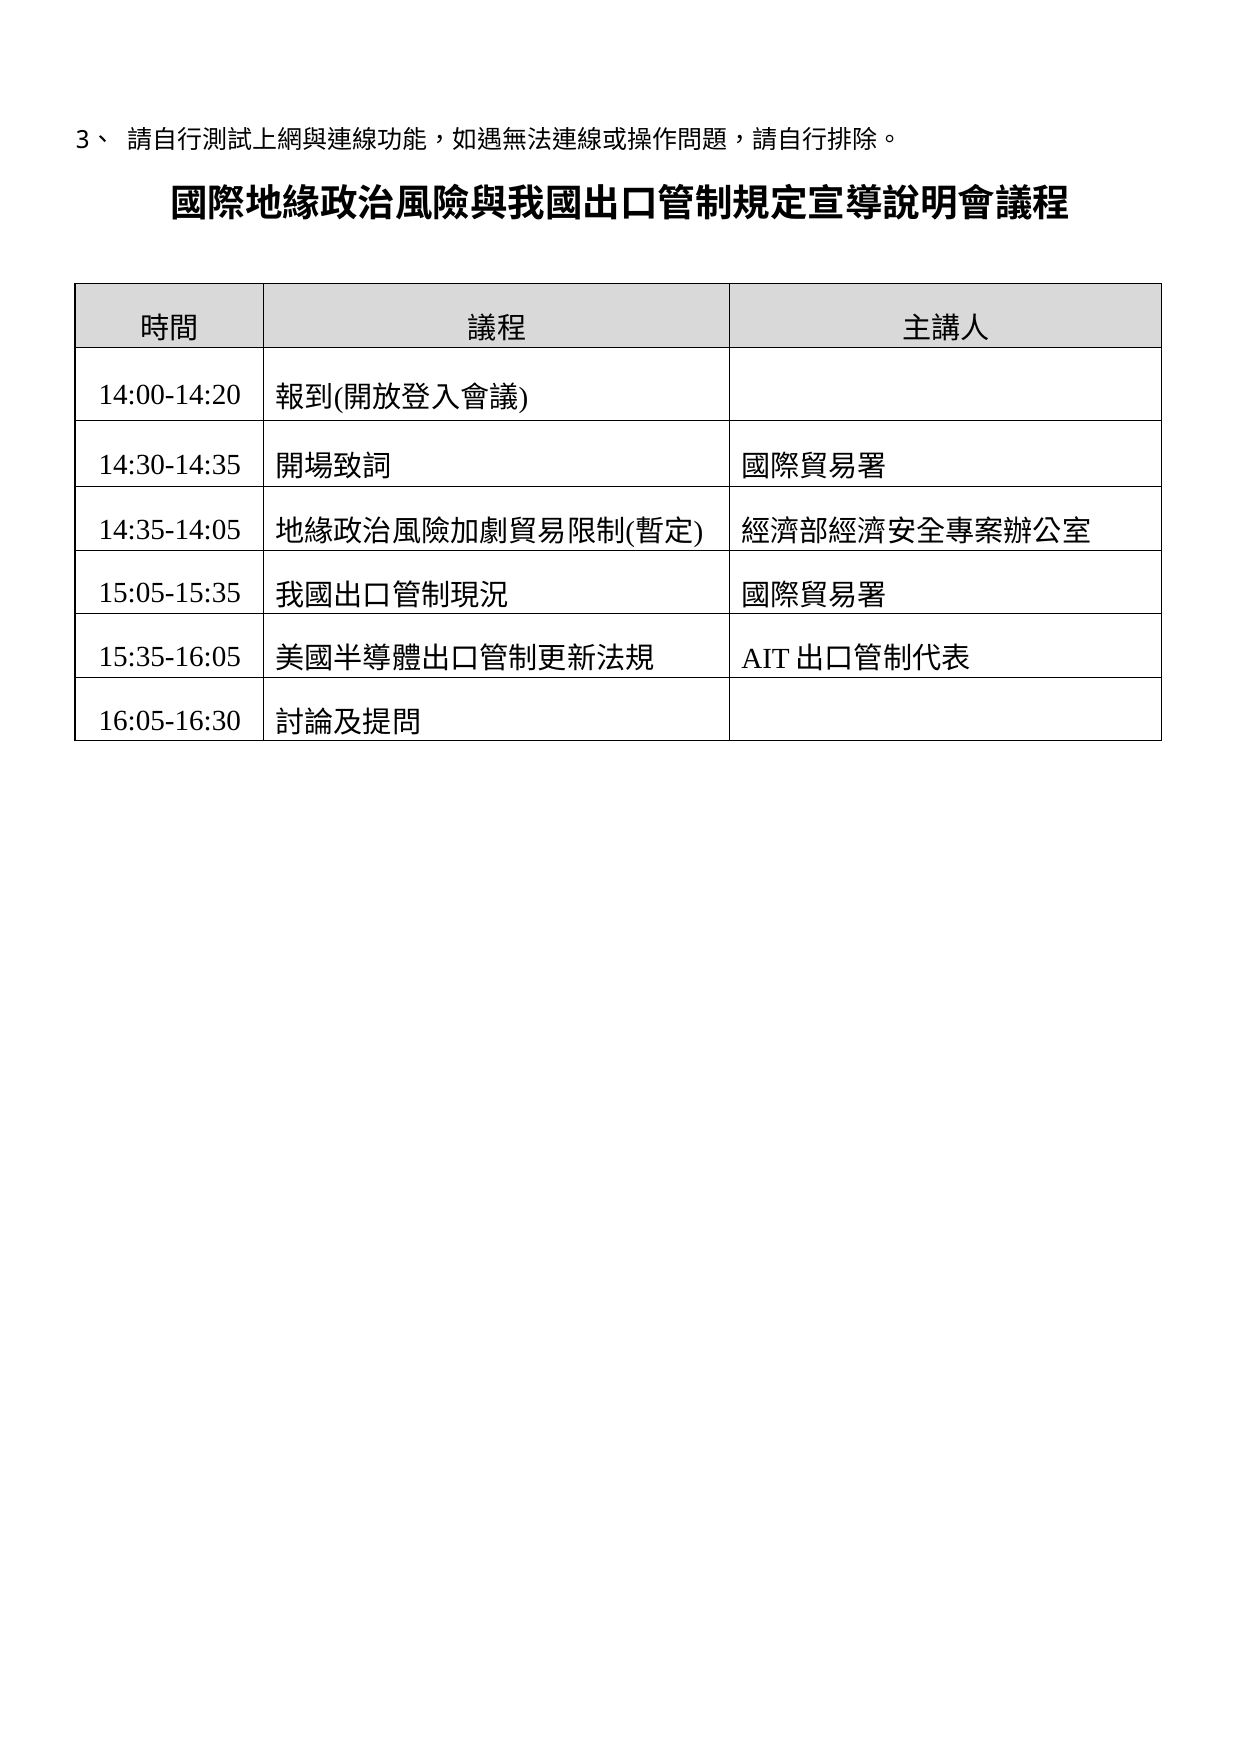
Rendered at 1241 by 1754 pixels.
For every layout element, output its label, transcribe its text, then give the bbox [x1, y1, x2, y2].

table_header 主講人 [730, 284, 1161, 347]
table_header 議程 [264, 284, 729, 347]
table_cell 14:00-14:20 [76, 348, 263, 420]
table_cell AIT出口管制代表 [730, 614, 1161, 677]
table_cell 15:35-16:05 [76, 614, 263, 677]
table_cell 開場致詞 [264, 421, 729, 486]
text 3、 請自行測試上網與連線功能，如遇無法連線或操作問題，請自行排除。 [75, 96, 1165, 158]
table_cell 國際貿易署 [730, 421, 1161, 486]
table_cell 國際貿易署 [730, 551, 1161, 613]
table_cell 14:30-14:35 [76, 421, 263, 486]
table_cell 16:05-16:30 [76, 678, 263, 740]
text 國際地緣政治風險與我國出口管制規定宣導說明會議程 [75, 158, 1165, 221]
table_header 時間 [76, 284, 263, 347]
table_cell [730, 348, 1161, 420]
table_cell 地緣政治風險加劇貿易限制(暫定) [264, 487, 729, 550]
table_cell 美國半導體出口管制更新法規 [264, 614, 729, 677]
table_cell [730, 678, 1161, 740]
table_cell 報到(開放登入會議) [264, 348, 729, 420]
table_cell 討論及提問 [264, 678, 729, 740]
table_cell 15:05-15:35 [76, 551, 263, 613]
table_cell 我國出口管制現況 [264, 551, 729, 613]
table_cell 經濟部經濟安全專案辦公室 [730, 487, 1161, 550]
table_cell 14:35-14:05 [76, 487, 263, 550]
